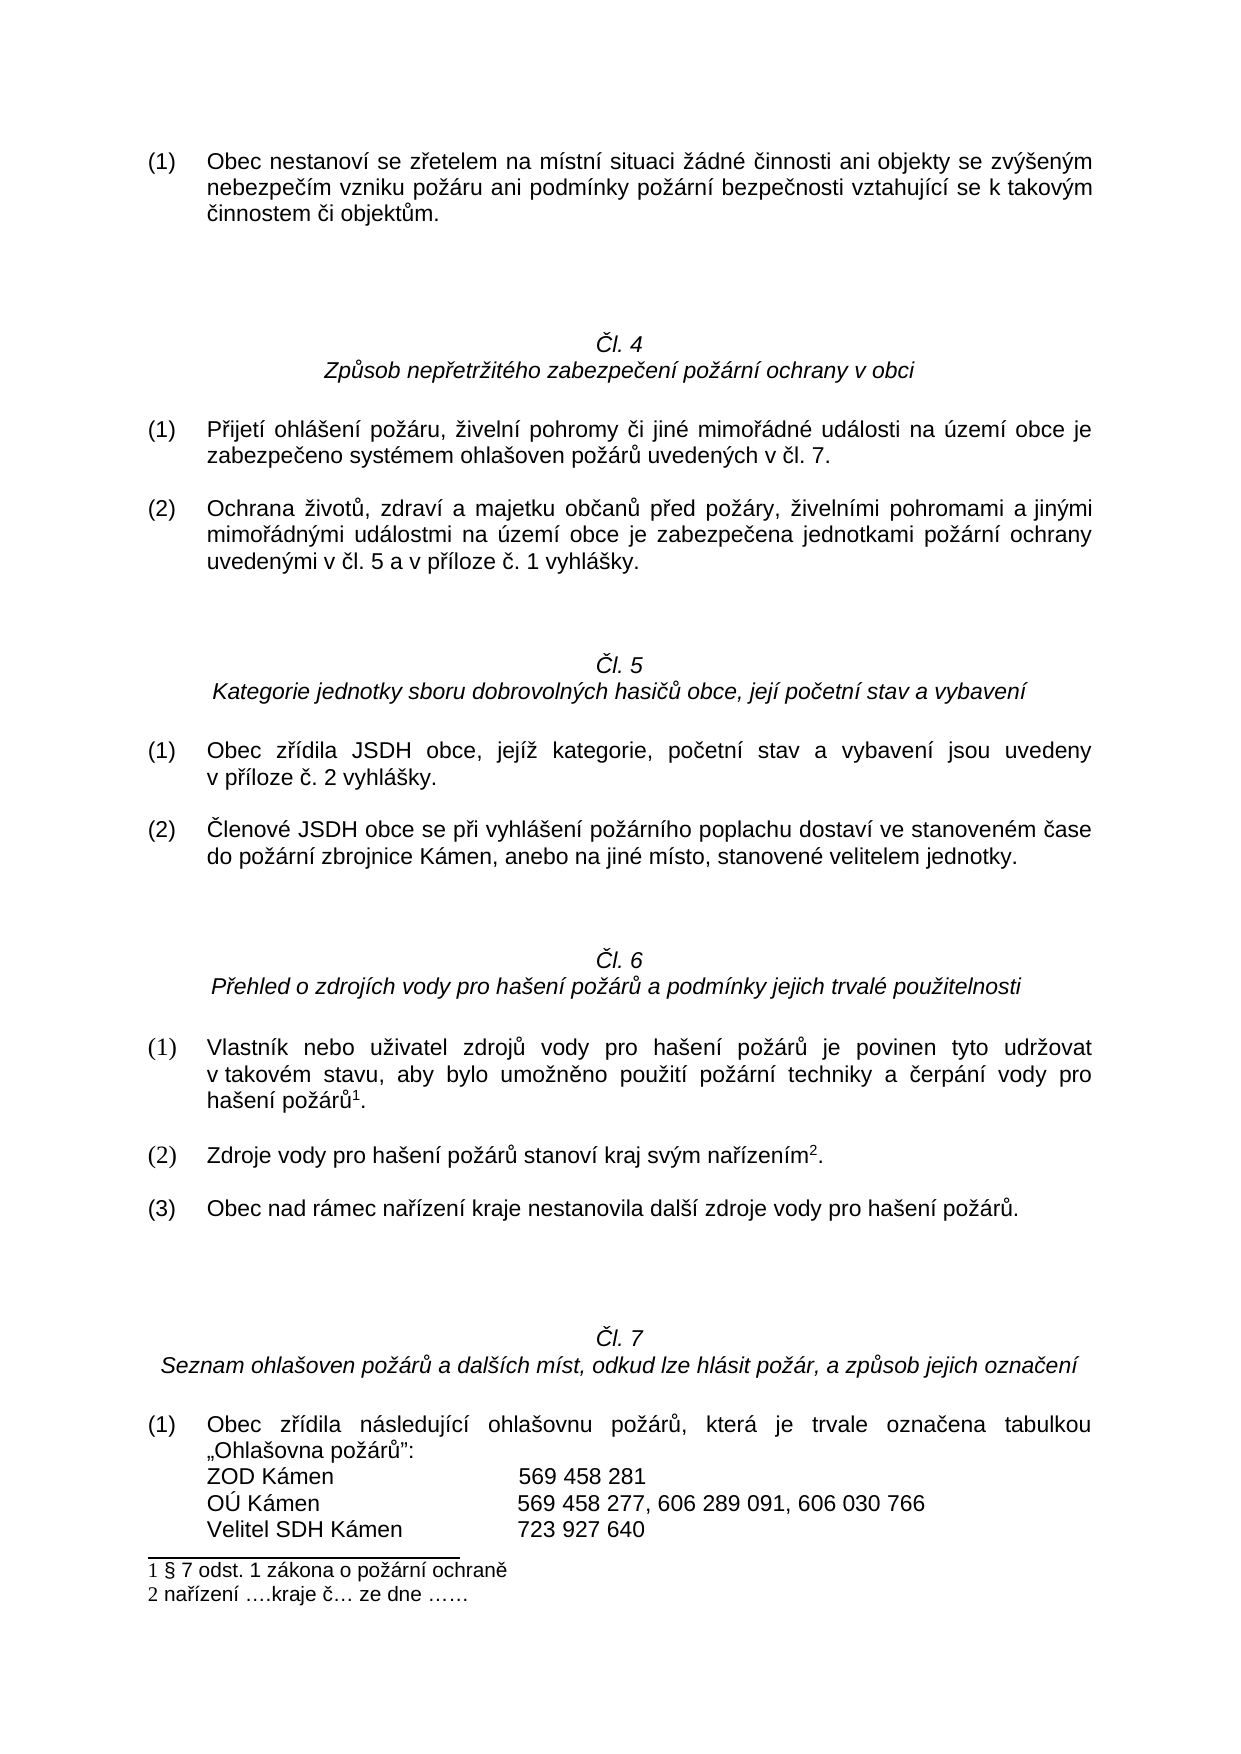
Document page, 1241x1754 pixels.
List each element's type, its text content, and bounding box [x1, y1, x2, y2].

text Velitel SDH Kámen 723 927 640 [207, 1516, 1093, 1542]
list Obec zřídila následující ohlašovnu požárů, která je trvale označena tabulkou „Ohlašovna požárů”: [148, 1411, 1093, 1463]
list Obec nad rámec nařízení kraje nestanovila další zdroje vody pro hašení požárů. [148, 1195, 1093, 1221]
list Členové JSDH obce se při vyhlášení požárního poplachu dostaví ve stanoveném čase do požární zbrojnice Kámen, anebo na jiné místo, stanovené velitelem jednotky. [148, 816, 1093, 869]
list Ochrana životů, zdraví a majetku občanů před požáry, živelními pohromami a jinými mimořádnými událostmi na území obce je zabezpečena jednotkami požární ochrany uvedenými v čl. 5 a v příloze č. 1 vyhlášky. [148, 495, 1093, 574]
list Obec nestanoví se zřetelem na místní situaci žádné činnosti ani objekty se zvýšeným nebezpečím vzniku požáru ani podmínky požární bezpečnosti vztahující se k takovým činnostem či objektům. [148, 148, 1093, 227]
subtitle Čl. 6 Přehled o zdrojích vody pro hašení požárů a podmínky jejich trvalé použitelnosti [148, 947, 1093, 999]
list § 7 odst. 1 zákona o požární ochraně [148, 1558, 1093, 1582]
subtitle Čl. 4 Způsob nepřetržitého zabezpečení požární ochrany v obci [148, 331, 1093, 383]
list Zdroje vody pro hašení požárů stanoví kraj svým nařízením. [148, 1140, 1093, 1168]
subtitle Čl. 5 Kategorie jednotky sboru dobrovolných hasičů obce, její početní stav a vybavení [148, 652, 1093, 704]
text ZOD Kámen 569 458 281 [207, 1463, 1093, 1490]
text OÚ Kámen 569 458 277, 606 289 091, 606 030 766 [207, 1490, 1093, 1516]
list Vlastník nebo uživatel zdrojů vody pro hašení požárů je povinen tyto udržovat v takovém stavu, aby bylo umožněno použití požární techniky a čerpání vody pro hašení požárů. [148, 1032, 1093, 1113]
list Obec zřídila JSDH obce, jejíž kategorie, početní stav a vybavení jsou uvedeny v příloze č. 2 vyhlášky. [148, 737, 1093, 790]
list nařízení ….kraje č… ze dne …… [148, 1582, 1093, 1606]
subtitle Čl. 7 Seznam ohlašoven požárů a dalších míst, odkud lze hlásit požár, a způsob jejich označení [148, 1325, 1093, 1378]
list Přijetí ohlášení požáru, živelní pohromy či jiné mimořádné události na území obce je zabezpečeno systémem ohlašoven požárů uvedených v čl. 7. [148, 416, 1093, 469]
